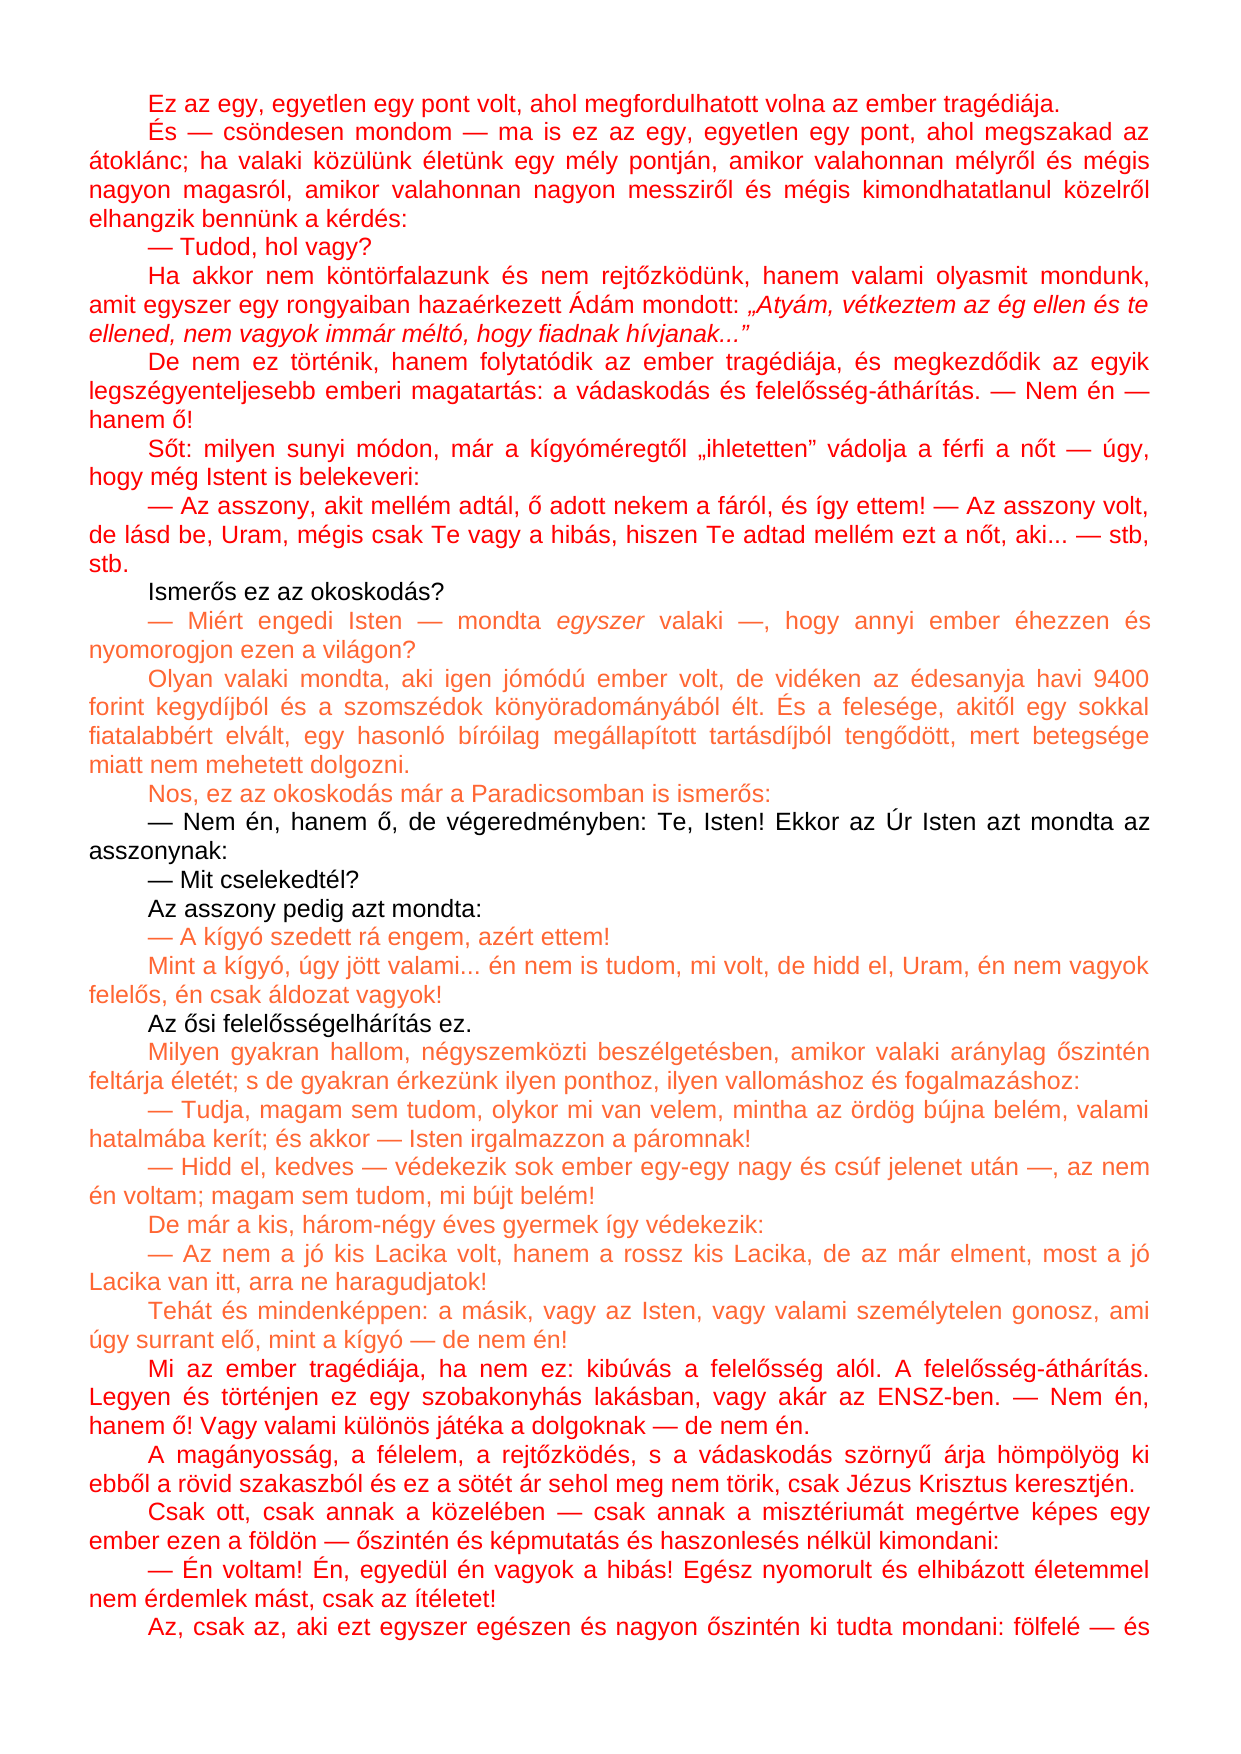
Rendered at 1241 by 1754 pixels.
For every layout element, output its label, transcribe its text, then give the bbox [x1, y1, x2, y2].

text ― Az nem a jó kis Lacika volt, hanem a rossz kis Lacika, de az már elment, most a jó Lacika van itt, arra ne haragudjatok! [88, 1238, 1152, 1296]
text Csak ott, csak annak a közelében ― csak annak a misztériumát megértve képes egy ember ezen a földön ― őszintén és képmutatás és haszonlesés nélkül kimondani: [88, 1497, 1152, 1555]
text Ez az egy, egyetlen egy pont volt, ahol megfordulhatott volna az ember tragédiája. [88, 88, 1152, 117]
text ― Nem én, hanem ő, de végeredményben: Te, Isten! Ekkor az Úr Isten azt mondta az asszonynak: [88, 807, 1152, 865]
text Mint a kígyó, úgy jött valami... én nem is tudom, mi volt, de hidd el, Uram, én nem vagyok felelős, én csak áldozat vagyok! [88, 951, 1152, 1008]
text Nos, ez az okoskodás már a Paradicsomban is ismerős: [88, 778, 1152, 807]
text És ― csöndesen mondom ― ma is ez az egy, egyetlen egy pont, ahol megszakad az átoklánc; ha valaki közülünk életünk egy mély pontján, amikor valahonnan mélyről és mégis nagyon magasról, amikor valahonnan nagyon messziről és mégis kimondhatatlanul közelről elhangzik bennünk a kérdés: [88, 117, 1152, 232]
text ― A kígyó szedett rá engem, azért ettem! [88, 922, 1152, 951]
text ― Az asszony, akit mellém adtál, ő adott nekem a fáról, és így ettem! ― Az asszony volt, de lásd be, Uram, mégis csak Te vagy a hibás, hiszen Te adtad mellém ezt a nőt, aki... ― stb, stb. [88, 491, 1152, 577]
text De már a kis, három-négy éves gyermek így védekezik: [88, 1210, 1152, 1238]
text Sőt: milyen sunyi módon, már a kígyóméregtől „ihletetten” vádolja a férfi a nőt ― úgy, hogy még Istent is belekeveri: [88, 433, 1152, 491]
text Tehát és mindenképpen: a másik, vagy az Isten, vagy valami személytelen gonosz, ami úgy surrant elő, mint a kígyó ― de nem én! [88, 1296, 1152, 1353]
text Az ősi felelősségelhárítás ez. [88, 1008, 1152, 1037]
text Az, csak az, aki ezt egyszer egészen és nagyon őszintén ki tudta mondani: fölfelé ― és [88, 1612, 1152, 1641]
text A magányosság, a félelem, a rejtőzködés, s a vádaskodás szörnyű árja hömpölyög ki ebből a rövid szakaszból és ez a sötét ár sehol meg nem törik, csak Jézus Krisztus keresztjén. [88, 1440, 1152, 1497]
text ― Én voltam! Én, egyedül én vagyok a hibás! Egész nyomorult és elhibázott életemmel nem érdemlek mást, csak az ítéletet! [88, 1555, 1152, 1612]
text ― Miért engedi Isten ― mondta egyszer valaki ―, hogy annyi ember éhezzen és nyomorogjon ezen a világon? [88, 606, 1152, 663]
text ― Tudod, hol vagy? [88, 232, 1152, 261]
text Milyen gyakran hallom, négyszemközti beszélgetésben, amikor valaki aránylag őszintén feltárja életét; s de gyakran érkezünk ilyen ponthoz, ilyen vallomáshoz és fogalmazáshoz: [88, 1037, 1152, 1095]
text Ismerős ez az okoskodás? [88, 577, 1152, 606]
text Mi az ember tragédiája, ha nem ez: kibúvás a felelősség alól. A felelősség-áthárítás. Legyen és történjen ez egy szobakonyhás lakásban, vagy akár az ENSZ-ben. ― Nem én, hanem ő! Vagy valami különös játéka a dolgoknak ― de nem én. [88, 1353, 1152, 1440]
text Az asszony pedig azt mondta: [88, 893, 1152, 922]
text ― Hidd el, kedves ― védekezik sok ember egy-egy nagy és csúf jelenet után ―, az nem én voltam; magam sem tudom, mi bújt belém! [88, 1152, 1152, 1210]
text De nem ez történik, hanem folytatódik az ember tragédiája, és megkezdődik az egyik legszégyenteljesebb emberi magatartás: a vádaskodás és felelősség-áthárítás. ― Nem én ― hanem ő! [88, 347, 1152, 433]
text ― Mit cselekedtél? [88, 865, 1152, 893]
text Olyan valaki mondta, aki igen jómódú ember volt, de vidéken az édesanyja havi 9400 forint kegydíjból és a szomszédok könyöradományából élt. És a felesége, akitől egy sokkal fiatalabbért elvált, egy hasonló bíróilag megállapított tartásdíjból tengődött, mert betegsége miatt nem mehetett dolgozni. [88, 663, 1152, 778]
text ― Tudja, magam sem tudom, olykor mi van velem, mintha az ördög bújna belém, valami hatalmába kerít; és akkor ― Isten irgalmazzon a páromnak! [88, 1095, 1152, 1152]
text Ha akkor nem köntörfalazunk és nem rejtőzködünk, hanem valami olyasmit mondunk, amit egyszer egy rongyaiban hazaérkezett Ádám mondott: „Atyám, vétkeztem az ég ellen és te ellened, nem vagyok immár méltó, hogy fiadnak hívjanak...” [88, 261, 1152, 347]
